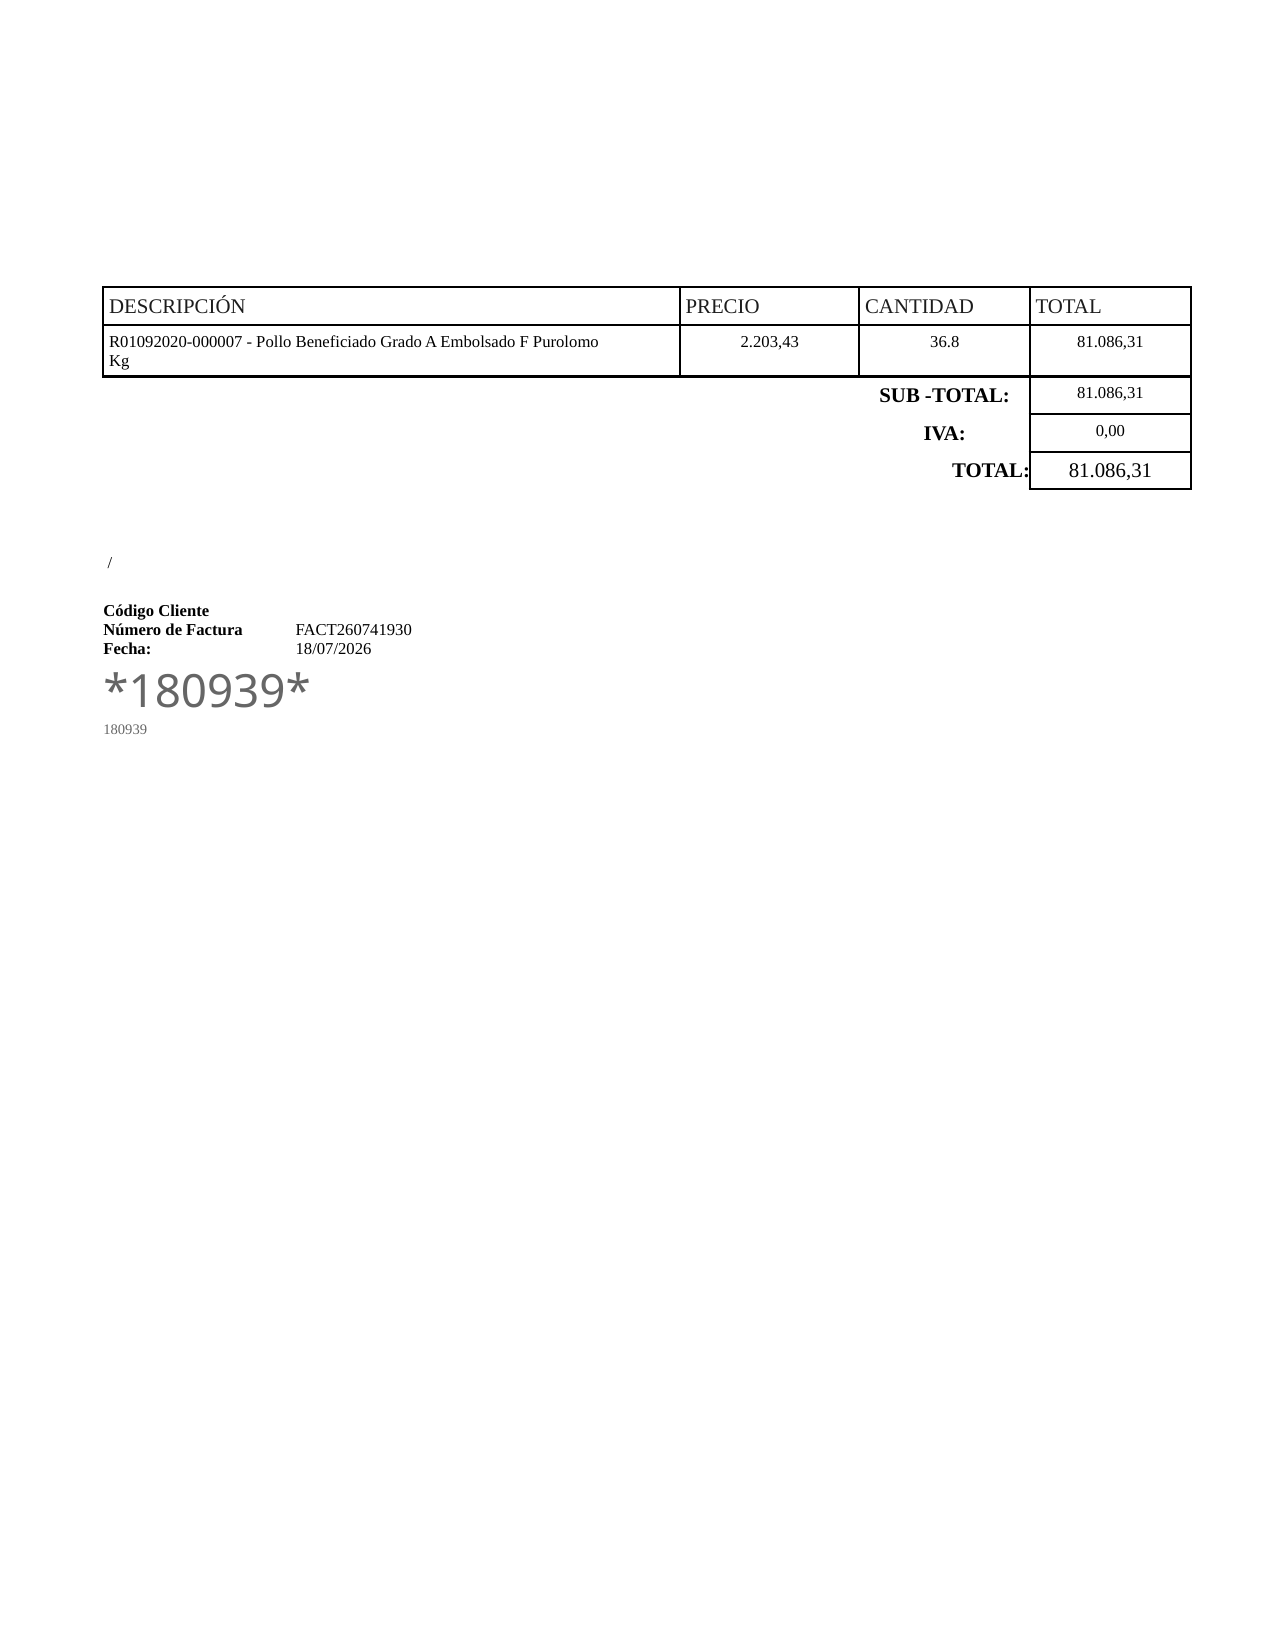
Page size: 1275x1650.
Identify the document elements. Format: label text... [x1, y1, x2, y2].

table_header Código Cliente [103, 601, 295, 620]
table_cell 81.086,31 [1031, 378, 1190, 413]
table_cell Número de Factura [103, 620, 295, 639]
table_cell [103, 534, 858, 553]
text *180939* [103, 658, 1137, 721]
table_cell R01092020-000007 - Pollo Beneficiado Grado A Embolsado F Purolomo Kg [104, 326, 679, 375]
table_header [295, 601, 517, 620]
text 180939 [103, 721, 1137, 737]
table_cell / [103, 553, 858, 572]
table_cell IVA: [859, 413, 1029, 451]
table_cell SUB -TOTAL: [859, 378, 1029, 413]
table_cell [103, 378, 859, 488]
table_cell 2.203,43 [681, 326, 858, 375]
table_cell [103, 514, 858, 533]
table_cell 81.086,31 [1031, 326, 1190, 375]
table_header PRECIO [681, 288, 858, 323]
table_cell FACT260741930 [295, 620, 517, 639]
table_cell TOTAL: [859, 451, 1029, 488]
table_cell Fecha: [103, 639, 295, 658]
table_header TOTAL [1031, 288, 1190, 323]
table_header [103, 490, 858, 514]
table_cell 0,00 [1031, 415, 1190, 451]
table_header CANTIDAD [860, 288, 1029, 323]
table_cell 36.8 [860, 326, 1029, 375]
table_cell 18/07/2026 [295, 639, 517, 658]
table_header DESCRIPCIÓN [104, 288, 679, 323]
table_cell 81.086,31 [1031, 453, 1190, 488]
